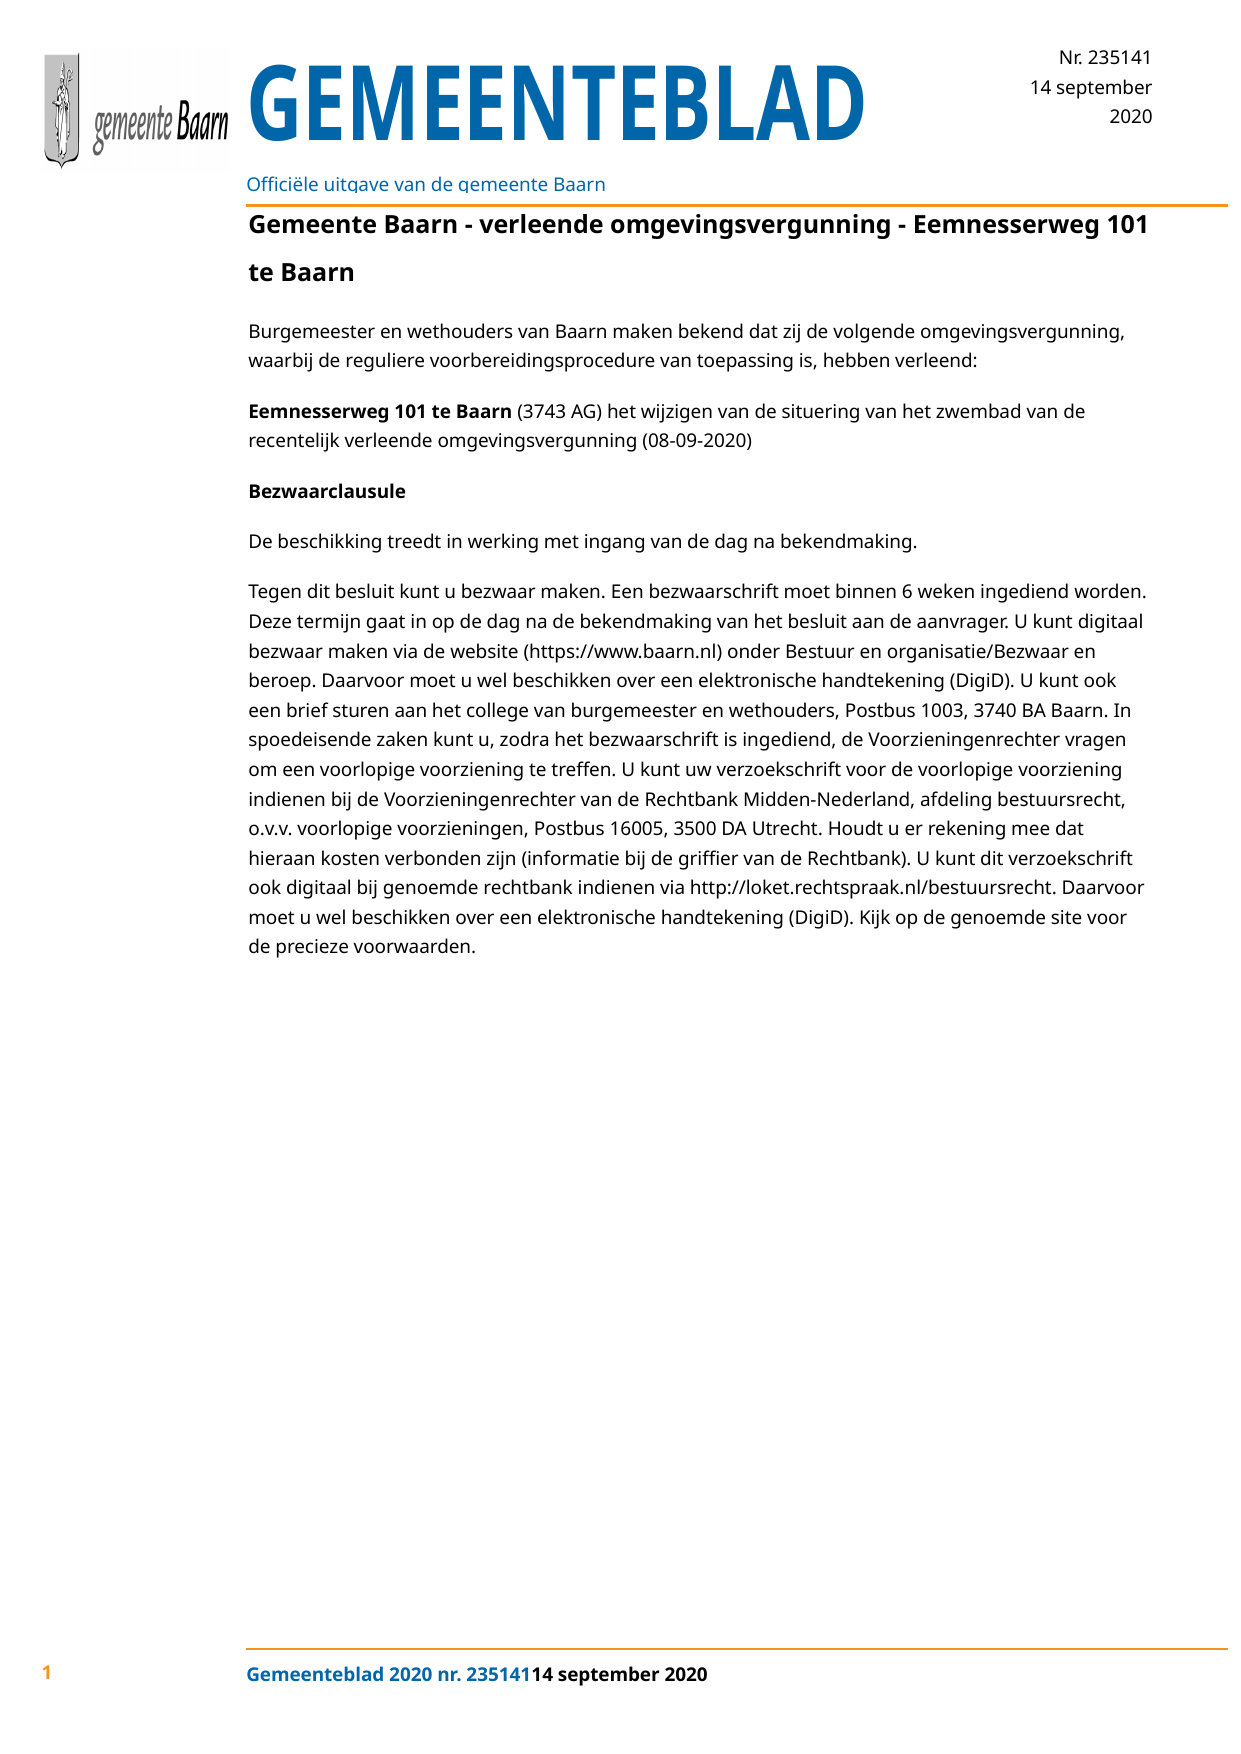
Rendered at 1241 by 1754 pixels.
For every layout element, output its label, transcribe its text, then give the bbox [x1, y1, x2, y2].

text Burgemeester en wethouders van Baarn maken bekend dat zij de volgende omgevingsvergunning, waarbij de reguliere voorbereidingsprocedure van toepassing is, hebben verleend: [248, 318, 1152, 373]
text Gemeente Baarn - verleende omgevingsvergunning - Eemnesserweg 101 te Baarn [248, 207, 1152, 288]
text Bezwaarclausule [248, 478, 1152, 504]
text De beschikking treedt in werking met ingang van de dag na bekendmaking. [248, 528, 1152, 554]
picture [41, 47, 231, 172]
text Eemnesserweg 101 te Baarn (3743 AG) het wijzigen van de situering van het zwembad van de recentelijk verleende omgevingsvergunning (08-09-2020) [248, 398, 1152, 453]
text Tegen dit besluit kunt u bezwaar maken. Een bezwaarschrift moet binnen 6 weken ingediend worden. Deze termijn gaat in op de dag na de bekendmaking van het besluit aan de aanvrager. U kunt digitaal bezwaar maken via de website (https://www.baarn.nl) onder Bestuur en organisatie/Bezwaar en beroep. Daarvoor moet u wel beschikken over een elektronische handtekening (DigiD). U kunt ook een brief sturen aan het college van burgemeester en wethouders, Postbus 1003, 3740 BA Baarn. In spoedeisende zaken kunt u, zodra het bezwaarschrift is ingediend, de Voorzieningenrechter vragen om een voorlopige voorziening te treffen. U kunt uw verzoekschrift voor de voorlopige voorziening indienen bij de Voorzieningenrechter van de Rechtbank Midden-Nederland, afdeling bestuursrecht, o.v.v. voorlopige voorzieningen, Postbus 16005, 3500 DA Utrecht. Houdt u er rekening mee dat hieraan kosten verbonden zijn (informatie bij de griffier van de Rechtbank). U kunt dit verzoekschrift ook digitaal bij genoemde rechtbank indienen via http://loket.rechtspraak.nl/bestuursrecht. Daarvoor moet u wel beschikken over een elektronische handtekening (DigiD). Kijk op de genoemde site voor de precieze voorwaarden. [248, 579, 1152, 959]
